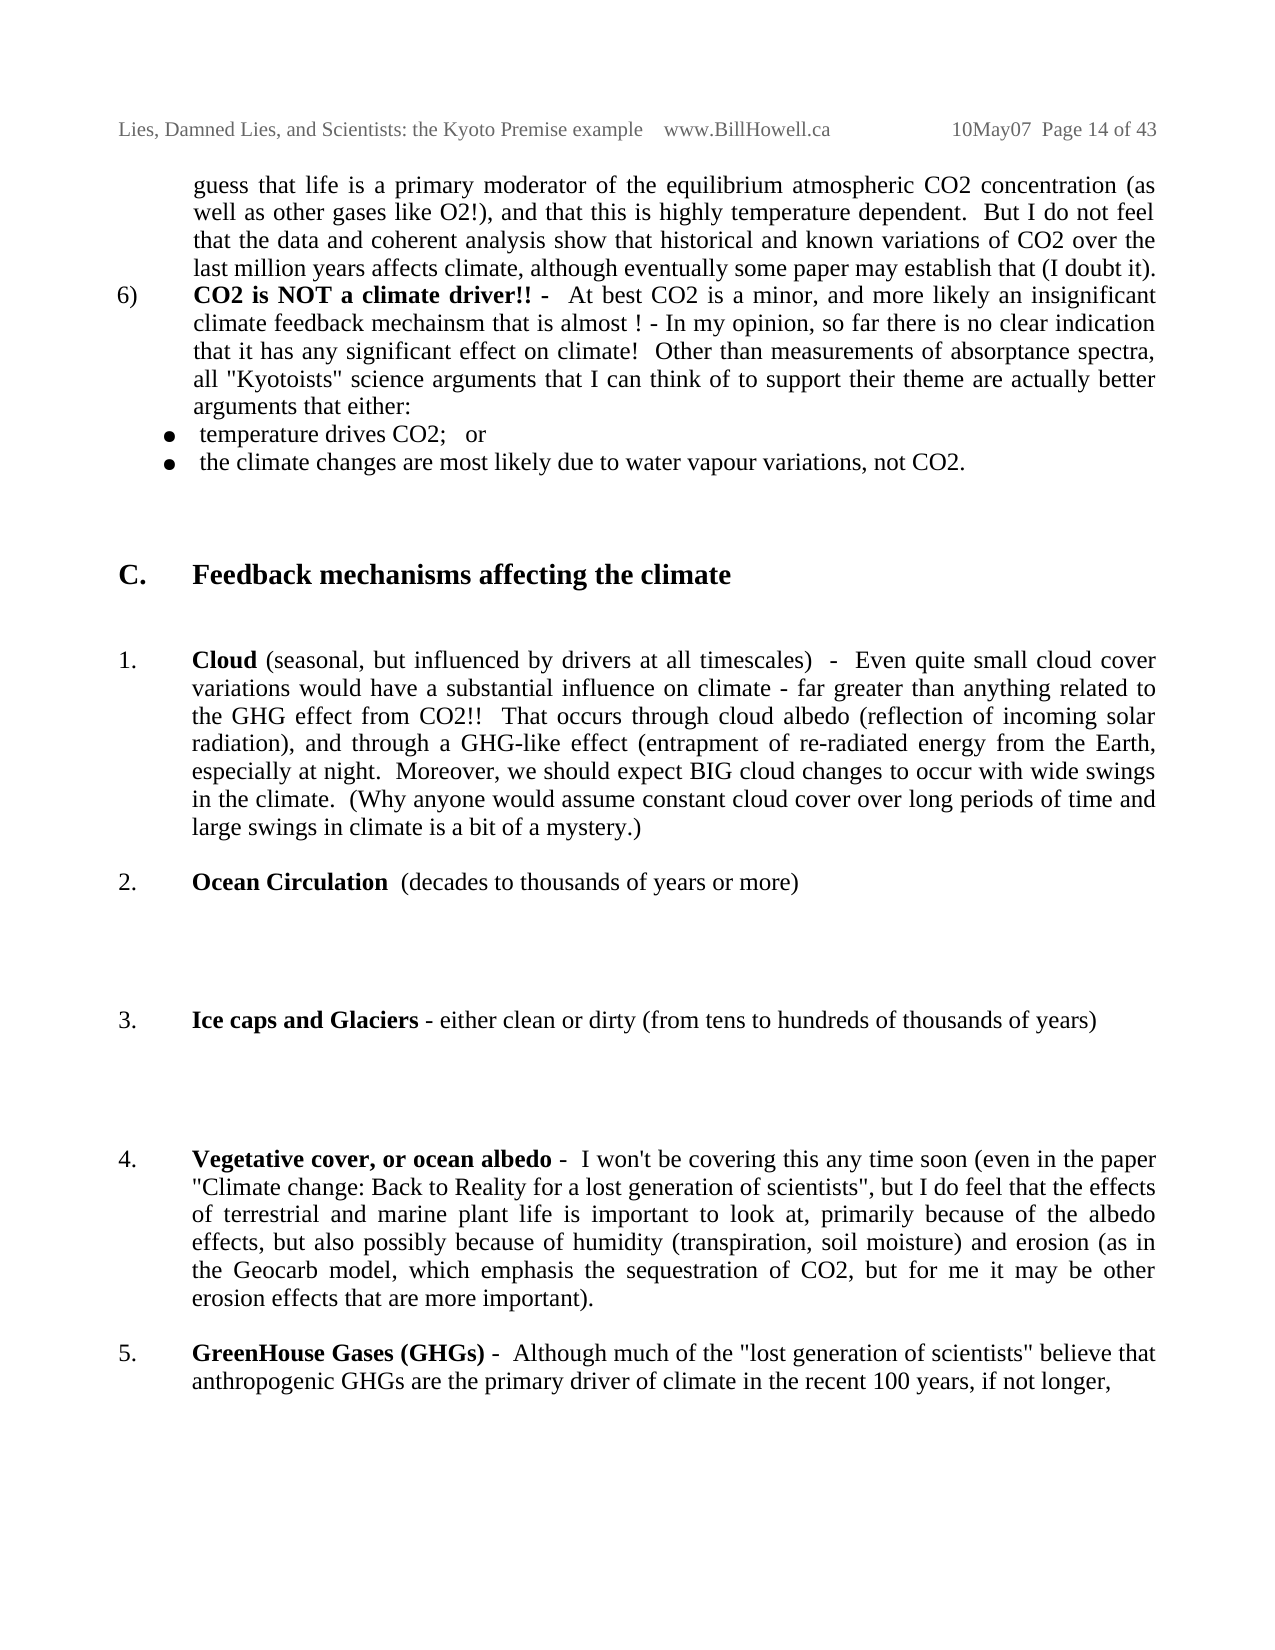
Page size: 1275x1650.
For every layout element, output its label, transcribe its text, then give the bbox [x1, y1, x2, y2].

text 6) CO2 is NOT a climate driver!! - At best CO2 is a minor, and more likely an insignificant climate feedback mechainsm that is almost ! - In my opinion, so far there is no clear indication that it has any significant effect on climate! Other than measurements of absorptance spectra, all "Kyotoists" science arguments that I can think of to support their theme are actually better arguments that either: [117, 282, 1157, 420]
text 5. GreenHouse Gases (GHGs) - Although much of the "lost generation of scientists" believe that anthropogenic GHGs are the primary driver of climate in the recent 100 years, if not longer, [118, 1339, 1157, 1394]
text 4. Vegetative cover, or ocean albedo - I won't be covering this any time soon (even in the paper "Climate change: Back to Reality for a lost generation of scientists", but I do feel that the effects of terrestrial and marine plant life is important to look at, primarily because of the albedo effects, but also possibly because of humidity (transpiration, soil moisture) and erosion (as in the Geocarb model, which emphasis the sequestration of CO2, but for me it may be other erosion effects that are more important). [118, 1145, 1157, 1311]
list the climate changes are most likely due to water vapour variations, not CO2. [193, 448, 1157, 476]
text 2. Ocean Circulation (decades to thousands of years or more) [118, 868, 1157, 896]
text 1. Cloud (seasonal, but influenced by drivers at all timescales) - Even quite small cloud cover variations would have a substantial influence on climate - far greater than anything related to the GHG effect from CO2!! That occurs through cloud albedo (reflection of incoming solar radiation), and through a GHG-like effect (entrapment of re-radiated energy from the Earth, especially at night. Moreover, we should expect BIG cloud changes to occur with wide swings in the climate. (Why anyone would assume constant cloud cover over long periods of time and large swings in climate is a bit of a mystery.) [118, 646, 1157, 840]
subtitle C. Feedback mechanisms affecting the climate [118, 559, 1157, 591]
list temperature drives CO2; or [193, 420, 1157, 448]
text guess that life is a primary moderator of the equilibrium atmospheric CO2 concentration (as well as other gases like O2!), and that this is highly temperature dependent. But I do not feel that the data and coherent analysis show that historical and known variations of CO2 over the last million years affects climate, although eventually some paper may establish that (I doubt it). [117, 171, 1157, 282]
text 3. Ice caps and Glaciers - either clean or dirty (from tens to hundreds of thousands of years) [118, 1007, 1157, 1034]
